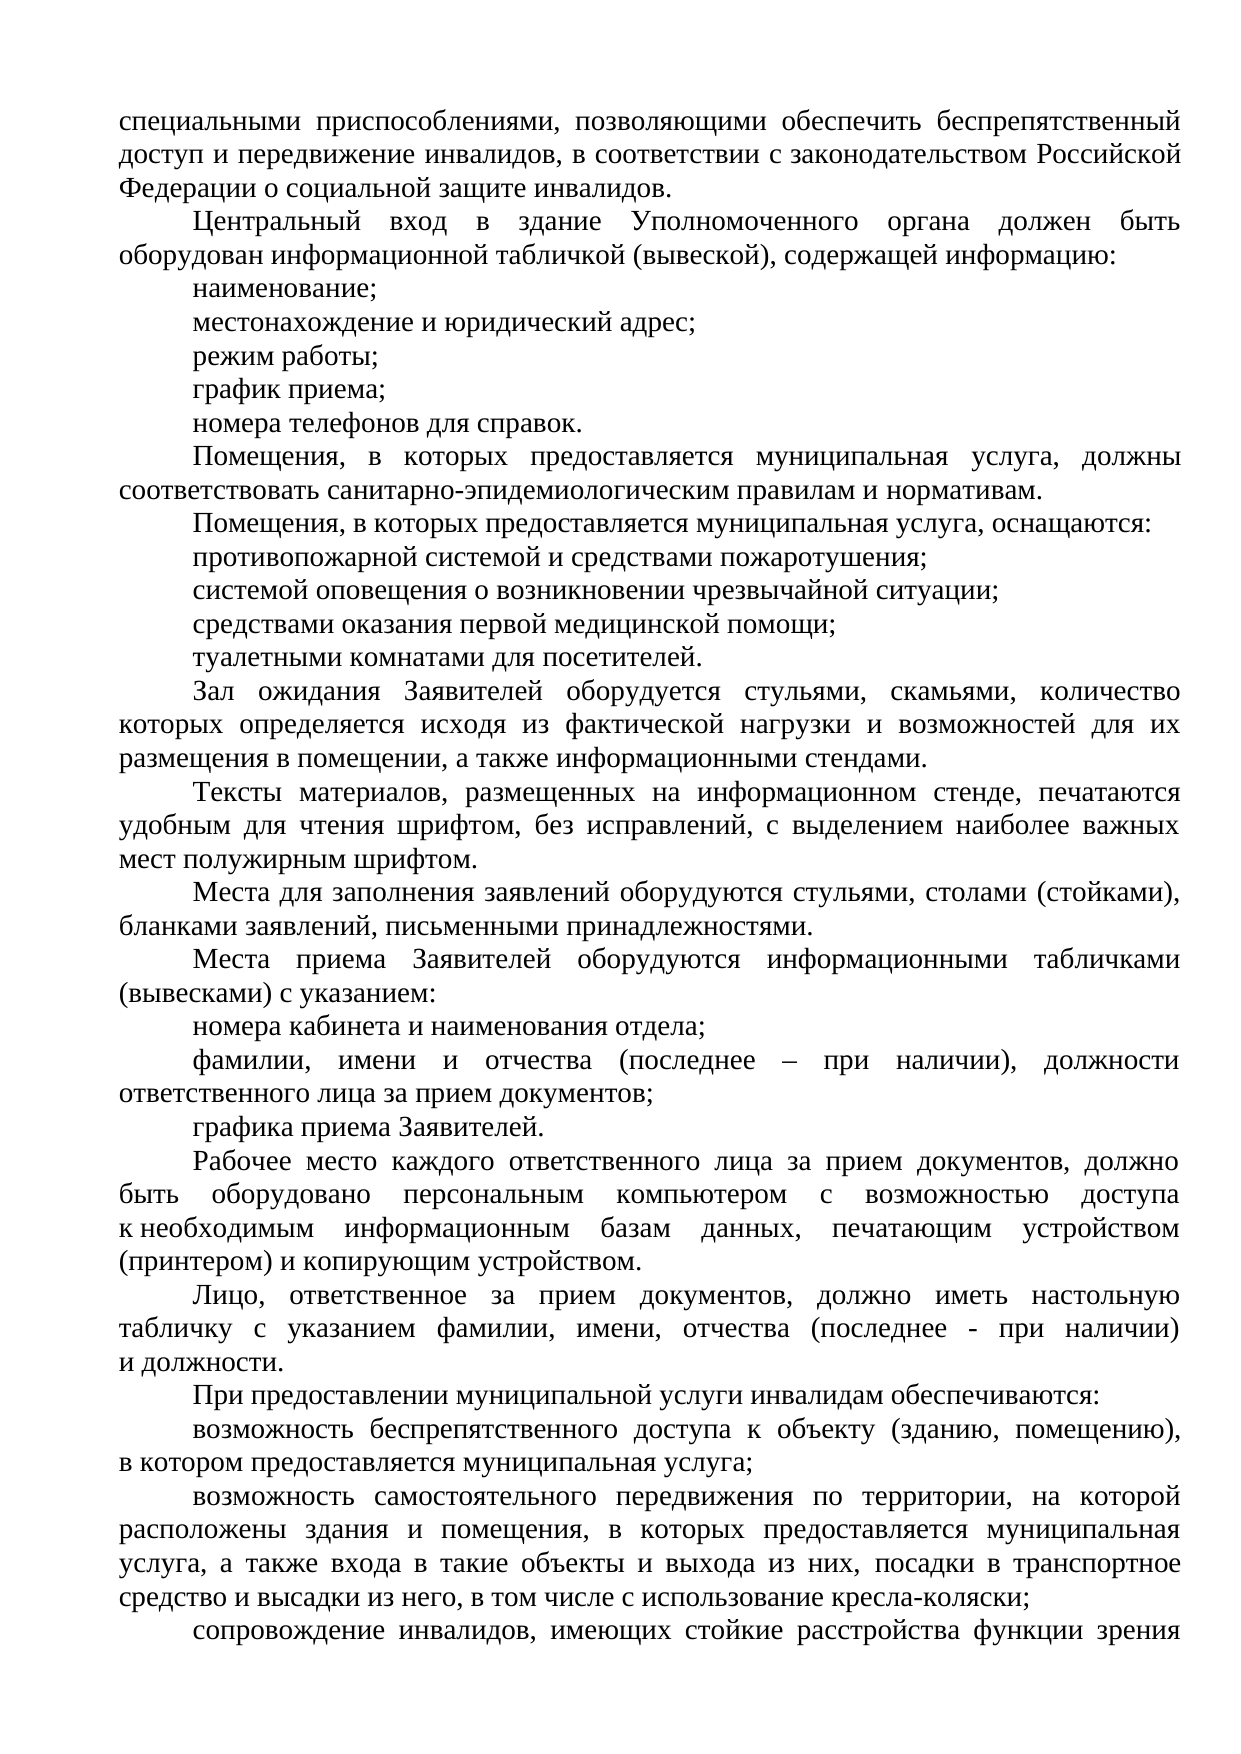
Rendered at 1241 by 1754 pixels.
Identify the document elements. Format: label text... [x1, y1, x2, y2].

text местонахождение и юридический адрес; [192, 305, 1181, 338]
text сопровождение инвалидов, имеющих стойкие расстройства функции зрения [118, 1613, 1181, 1646]
text противопожарной системой и средствами пожаротушения; [192, 539, 1181, 573]
text Тексты материалов, размещенных на информационном стенде, печатаются удобным для чтения шрифтом, без исправлений, с выделением наиболее важных мест полужирным шрифтом. [118, 774, 1181, 875]
text Зал ожидания Заявителей оборудуется стульями, скамьями, количество которых определяется исходя из фактической нагрузки и возможностей для их размещения в помещении, а также информационными стендами. [118, 674, 1181, 774]
text Помещения, в которых предоставляется муниципальная услуга, должны соответствовать санитарно-эпидемиологическим правилам и нормативам. [118, 439, 1181, 506]
text номера телефонов для справок. [192, 405, 1181, 439]
text Помещения, в которых предоставляется муниципальная услуга, оснащаются: [118, 506, 1181, 539]
text возможность самостоятельного передвижения по территории, на которой расположены здания и помещения, в которых предоставляется муниципальная услуга, а также входа в такие объекты и выхода из них, посадки в транспортное средство и высадки из него, в том числе с использование кресла-коляски; [118, 1479, 1181, 1613]
text графика приема Заявителей. [192, 1110, 1181, 1143]
text возможность беспрепятственного доступа к объекту (зданию, помещению), в котором предоставляется муниципальная услуга; [118, 1412, 1181, 1479]
text график приема; [192, 372, 1181, 405]
text номера кабинета и наименования отдела; [192, 1009, 1181, 1043]
text Лицо, ответственное за прием документов, должно иметь настольную табличку с указанием фамилии, имени, отчества (последнее - при наличии) и должности. [118, 1277, 1181, 1378]
text Рабочее место каждого ответственного лица за прием документов, должно быть оборудовано персональным компьютером с возможностью доступа к необходимым информационным базам данных, печатающим устройством (принтером) и копирующим устройством. [118, 1143, 1180, 1277]
text средствами оказания первой медицинской помощи; [192, 607, 1181, 640]
text специальными приспособлениями, позволяющими обеспечить беспрепятственный доступ и передвижение инвалидов, в соответствии с законодательством Российской Федерации о социальной защите инвалидов. [118, 103, 1181, 204]
text Места приема Заявителей оборудуются информационными табличками (вывесками) с указанием: [118, 942, 1181, 1009]
text туалетными комнатами для посетителей. [192, 640, 1181, 674]
text системой оповещения о возникновении чрезвычайной ситуации; [192, 573, 1181, 607]
text Центральный вход в здание Уполномоченного органа должен быть оборудован информационной табличкой (вывеской), содержащей информацию: [118, 204, 1181, 271]
text наименование; [192, 271, 1181, 305]
text фамилии, имени и отчества (последнее – при наличии), должности ответственного лица за прием документов; [118, 1043, 1181, 1110]
text При предоставлении муниципальной услуги инвалидам обеспечиваются: [118, 1378, 1181, 1412]
text Места для заполнения заявлений оборудуются стульями, столами (стойками), бланками заявлений, письменными принадлежностями. [118, 875, 1181, 942]
text режим работы; [192, 338, 1181, 372]
